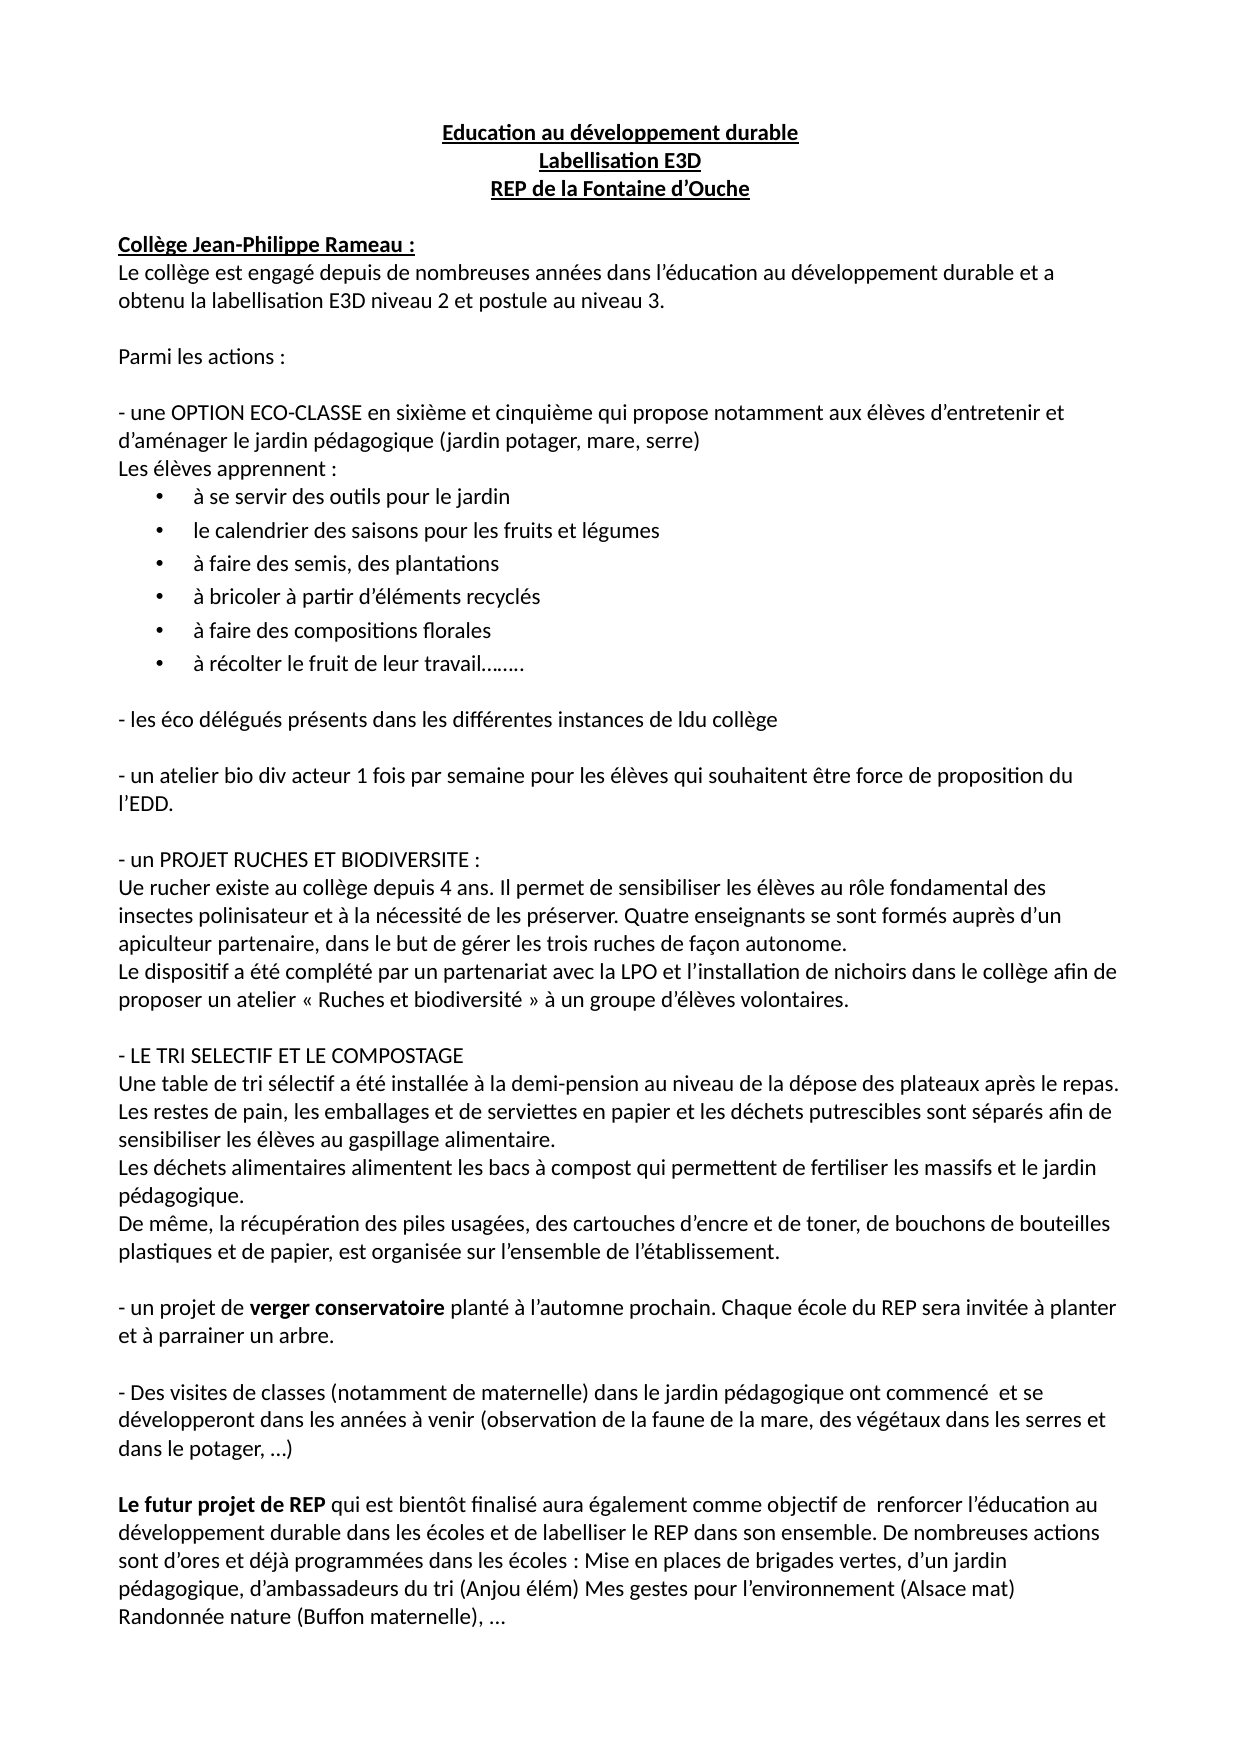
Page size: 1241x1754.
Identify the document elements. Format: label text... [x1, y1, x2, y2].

text - Des visites de classes (notamment de maternelle) dans le jardin pédagogique ont commencé et se développeront dans les années à venir (observation de la faune de la mare, des végétaux dans les serres et dans le potager, …) [118, 1378, 1122, 1462]
text Parmi les actions : [118, 342, 1122, 370]
text - un atelier bio div acteur 1 fois par semaine pour les élèves qui souhaitent être force de proposition du l’EDD. [118, 761, 1122, 817]
text Education au développement durable [118, 118, 1122, 146]
text - une OPTION ECO-CLASSE en sixième et cinquième qui propose notamment aux élèves d’entretenir et d’aménager le jardin pédagogique (jardin potager, mare, serre) [118, 398, 1122, 454]
text - les éco délégués présents dans les différentes instances de ldu collège [118, 705, 1122, 733]
text Les déchets alimentaires alimentent les bacs à compost qui permettent de fertiliser les massifs et le jardin pédagogique. [118, 1153, 1122, 1209]
text Une table de tri sélectif a été installée à la demi-pension au niveau de la dépose des plateaux après le repas. [118, 1069, 1122, 1097]
text De même, la récupération des piles usagées, des cartouches d’encre et de toner, de bouchons de bouteilles plastiques et de papier, est organisée sur l’ensemble de l’établissement. [118, 1209, 1122, 1266]
list à faire des semis, des plantations [156, 549, 1122, 577]
text - un projet de verger conservatoire planté à l’automne prochain. Chaque école du REP sera invitée à planter et à parrainer un arbre. [118, 1293, 1122, 1349]
list à faire des compositions florales [156, 616, 1122, 644]
list à se servir des outils pour le jardin [156, 482, 1122, 510]
text Les restes de pain, les emballages et de serviettes en papier et les déchets putrescibles sont séparés afin de sensibiliser les élèves au gaspillage alimentaire. [118, 1097, 1122, 1153]
text Collège Jean-Philippe Rameau : [118, 230, 1122, 258]
text Ue rucher existe au collège depuis 4 ans. Il permet de sensibiliser les élèves au rôle fondamental des insectes polinisateur et à la nécessité de les préserver. Quatre enseignants se sont formés auprès d’un apiculteur partenaire, dans le but de gérer les trois ruches de façon autonome. [118, 873, 1122, 957]
list à récolter le fruit de leur travail…….. [156, 649, 1122, 677]
text Labellisation E3D [118, 146, 1122, 174]
list à bricoler à partir d’éléments recyclés [156, 582, 1122, 610]
text - un PROJET RUCHES ET BIODIVERSITE : [118, 845, 1122, 873]
text REP de la Fontaine d’Ouche [118, 174, 1122, 202]
list le calendrier des saisons pour les fruits et légumes [156, 516, 1122, 544]
text Le collège est engagé depuis de nombreuses années dans l’éducation au développement durable et a obtenu la labellisation E3D niveau 2 et postule au niveau 3. [118, 258, 1122, 314]
text Les élèves apprennent : [118, 454, 1122, 482]
text - LE TRI SELECTIF ET LE COMPOSTAGE [118, 1041, 1122, 1069]
text Le futur projet de REP qui est bientôt finalisé aura également comme objectif de renforcer l’éducation au développement durable dans les écoles et de labelliser le REP dans son ensemble. De nombreuses actions sont d’ores et déjà programmées dans les écoles : Mise en places de brigades vertes, d’un jardin pédagogique, d’ambassadeurs du tri (Anjou élém) Mes gestes pour l’environnement (Alsace mat) Randonnée nature (Buffon maternelle), ... [118, 1490, 1122, 1630]
text Le dispositif a été complété par un partenariat avec la LPO et l’installation de nichoirs dans le collège afin de proposer un atelier « Ruches et biodiversité » à un groupe d’élèves volontaires. [118, 957, 1122, 1013]
